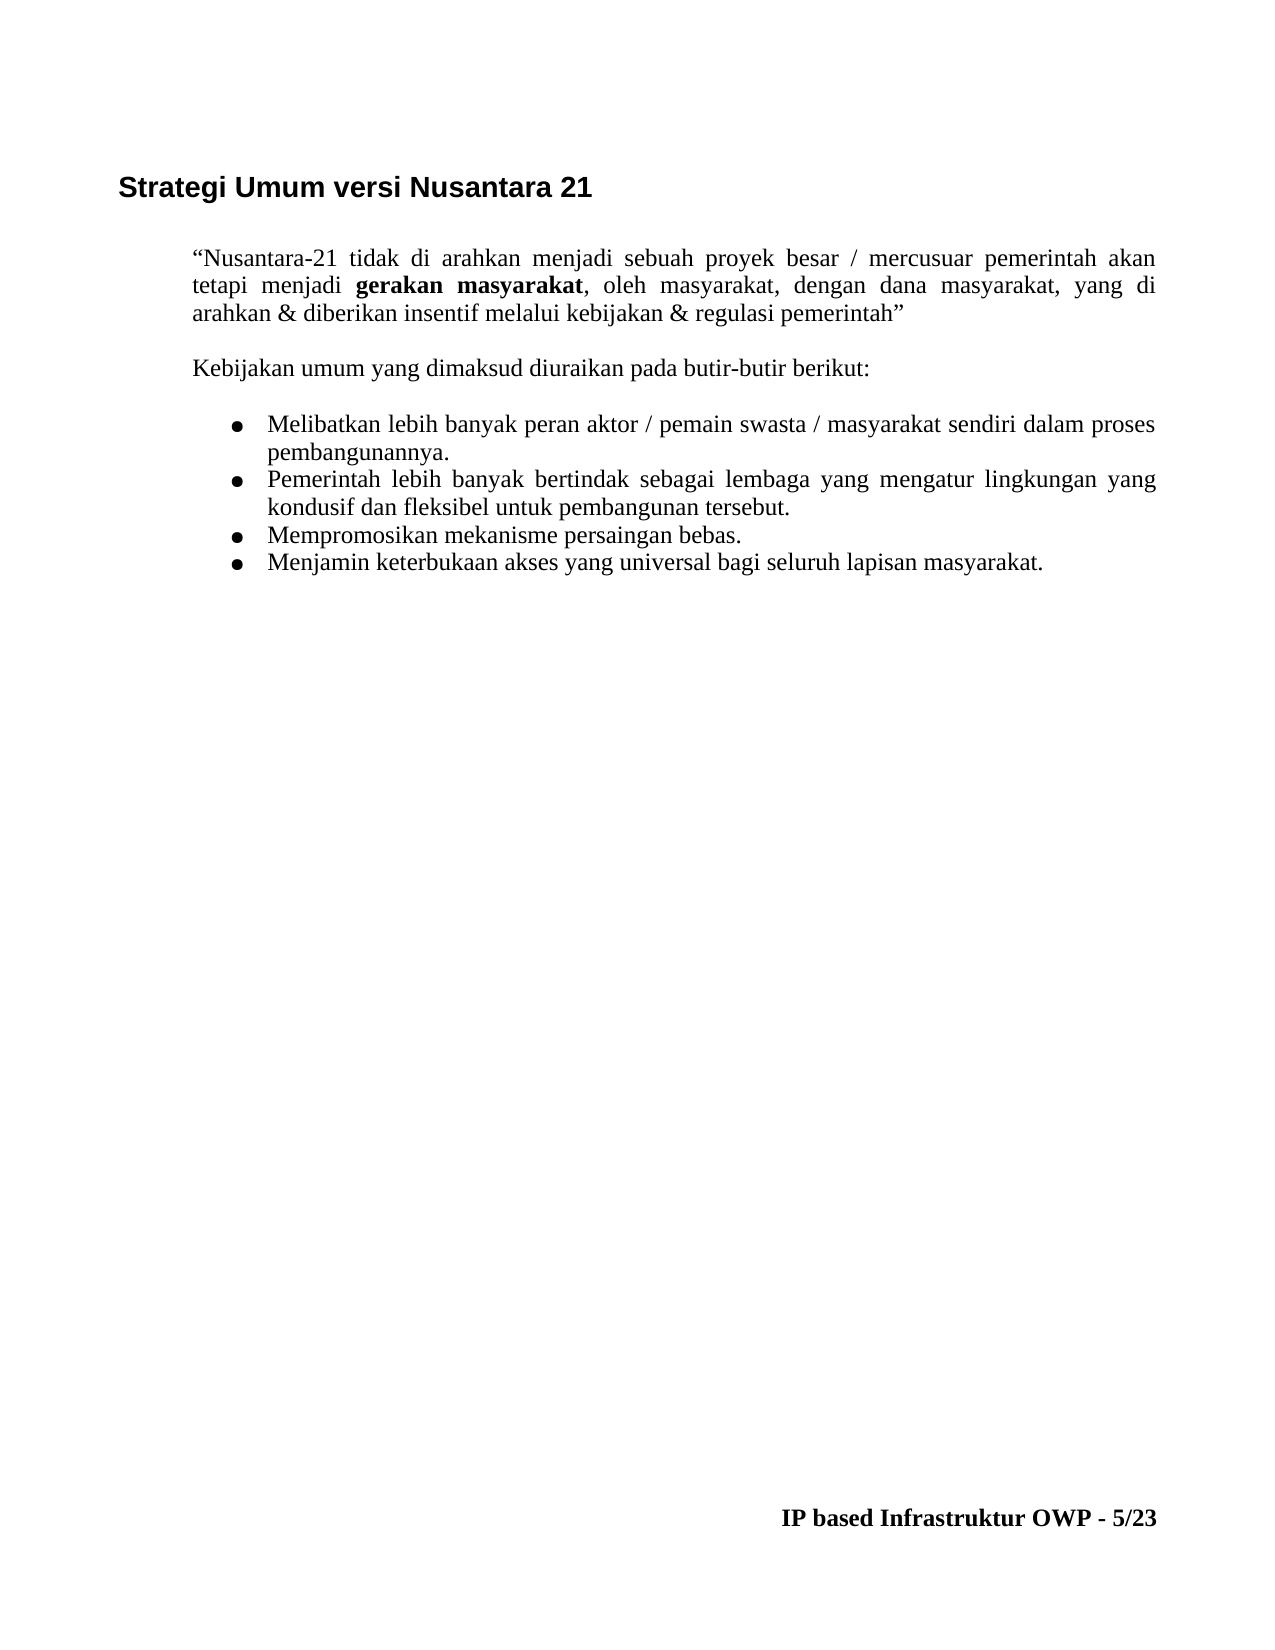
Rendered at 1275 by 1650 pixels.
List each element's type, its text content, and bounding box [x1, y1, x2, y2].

text “Nusantara-21 tidak di arahkan menjadi sebuah proyek besar / mercusuar pemerintah akan tetapi menjadi gerakan masyarakat, oleh masyarakat, dengan dana masyarakat, yang di arahkan & diberikan insentif melalui kebijakan & regulasi pemerintah” [192, 244, 1157, 327]
list Mempromosikan mekanisme persaingan bebas. [229, 521, 1157, 548]
list Menjamin keterbukaan akses yang universal bagi seluruh lapisan masyarakat. [229, 548, 1157, 576]
subtitle Strategi Umum versi Nusantara 21 [118, 171, 1157, 203]
list Pemerintah lebih banyak bertindak sebagai lembaga yang mengatur lingkungan yang kondusif dan fleksibel untuk pembangunan tersebut. [229, 465, 1157, 521]
list Melibatkan lebih banyak peran aktor / pemain swasta / masyarakat sendiri dalam proses pembangunannya. [229, 410, 1157, 465]
text Kebijakan umum yang dimaksud diuraikan pada butir-butir berikut: [192, 354, 1157, 382]
